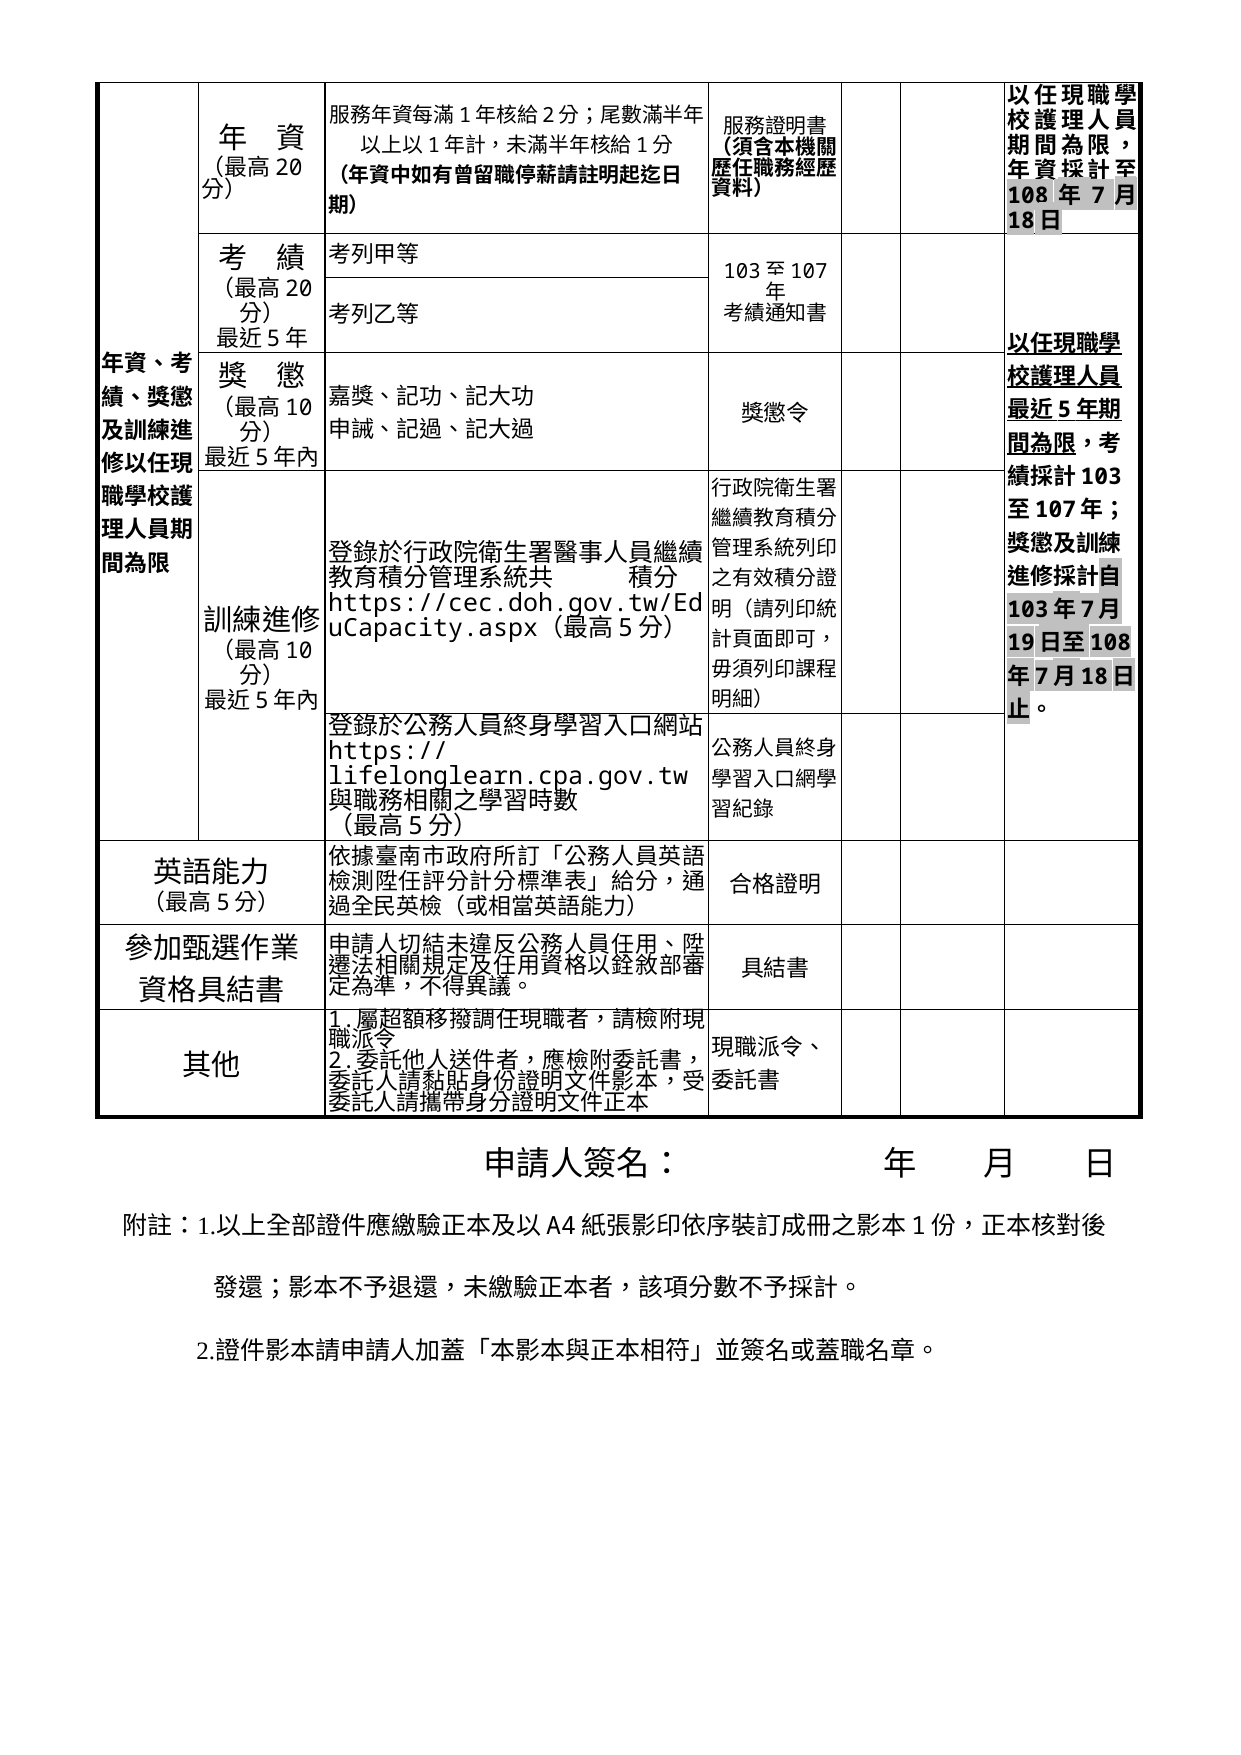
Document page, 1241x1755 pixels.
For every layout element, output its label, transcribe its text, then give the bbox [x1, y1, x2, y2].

table_cell [842, 83, 900, 233]
table_cell 現職派令、委託書 [709, 1010, 841, 1114]
table_cell 嘉獎、記功、記大功 申誡、記過、記大過 [326, 353, 708, 470]
table_cell 登錄於行政院衛生署醫事人員繼續教育積分管理系統共 積分https://cec.doh.gov.tw/EduCapacity.aspx（最高5分） [326, 471, 708, 713]
table_cell [901, 234, 1004, 352]
table_cell 登錄於公務人員終身學習入口網站https://lifelonglearn.cpa.gov.tw與職務相關之學習時數 （最高5分） [326, 714, 708, 839]
table_cell [901, 1010, 1004, 1114]
table_cell 年 資 （最高20分） [199, 83, 324, 233]
table_cell 以任現職學校護理人員最近5年期間為限，考績採計103至107年；獎懲及訓練進修採計自103年7月19日至108年7月18日止。 [1005, 234, 1138, 839]
text 2.證件影本請申請人加蓋「本影本與正本相符」並簽名或蓋職名章。 [196, 1307, 1116, 1369]
table_cell 公務人員終身學習入口網學習紀錄 [709, 714, 841, 839]
table_cell 具結書 [709, 925, 841, 1009]
table_cell [842, 841, 900, 924]
table_cell 訓練進修 （最高10分） 最近5年內 [199, 471, 324, 839]
table_cell [901, 353, 1004, 470]
table_cell 服務年資每滿1年核給2分；尾數滿半年以上以1年計，未滿半年核給1分 （年資中如有曾留職停薪請註明起迄日期） [326, 83, 708, 233]
table_cell 考 績 （最高20分） 最近5年 [199, 234, 324, 352]
table_cell 依據臺南市政府所訂「公務人員英語檢測陞任評分計分標準表」給分，通過全民英檢（或相當英語能力） [326, 841, 708, 924]
table_cell 以任現職學校護理人員期間為限，年資採計至108年7月18日 [1005, 83, 1138, 233]
table_cell 其他 [100, 1010, 324, 1114]
table_cell 獎懲令 [709, 353, 841, 470]
table_cell [842, 714, 900, 839]
table_cell [1005, 841, 1138, 924]
table_cell 獎 懲 （最高10分） 最近5年內 [199, 353, 324, 470]
table_cell 年資、考績、獎懲及訓練進修以任現職學校護理人員期間為限 [100, 83, 198, 839]
table_cell 申請人切結未違反公務人員任用、陞遷法相關規定及任用資格以銓敘部審定為準，不得異議。 [326, 925, 708, 1009]
table_cell 參加甄選作業 資格具結書 [100, 925, 324, 1009]
table_cell [901, 925, 1004, 1009]
table_cell 考列甲等 [326, 234, 708, 277]
table_cell [842, 925, 900, 1009]
table_cell [842, 471, 900, 713]
table_cell 103至107年 考績通知書 [709, 234, 841, 352]
text 申請人簽名： 年 月 日 [159, 1119, 1116, 1182]
table_cell 合格證明 [709, 841, 841, 924]
table_cell 考列乙等 [326, 278, 708, 352]
table_cell [842, 1010, 900, 1114]
table_cell [901, 841, 1004, 924]
text 附註：1.以上全部證件應繳驗正本及以A4紙張影印依序裝訂成冊之影本1份，正本核對後發還；影本不予退還，未繳驗正本者，該項分數不予採計。 [122, 1182, 1116, 1307]
table_cell [1005, 925, 1138, 1009]
table_cell [901, 83, 1004, 233]
table_cell [1005, 1010, 1138, 1114]
table_cell [842, 234, 900, 352]
table_cell [901, 471, 1004, 713]
table_cell 英語能力 （最高5分） [100, 841, 324, 924]
table_cell 服務證明書 （須含本機關歷任職務經歷資料） [709, 83, 841, 233]
table_cell [842, 353, 900, 470]
table_cell 行政院衛生署繼續教育積分管理系統列印之有效積分證明（請列印統計頁面即可，毋須列印課程明細） [709, 471, 841, 713]
table_cell [901, 714, 1004, 839]
table_cell 1.屬超額移撥調任現職者，請檢附現職派令 2.委託他人送件者，應檢附委託書，委託人請黏貼身份證明文件影本，受委託人請攜帶身分證明文件正本 [326, 1010, 708, 1114]
